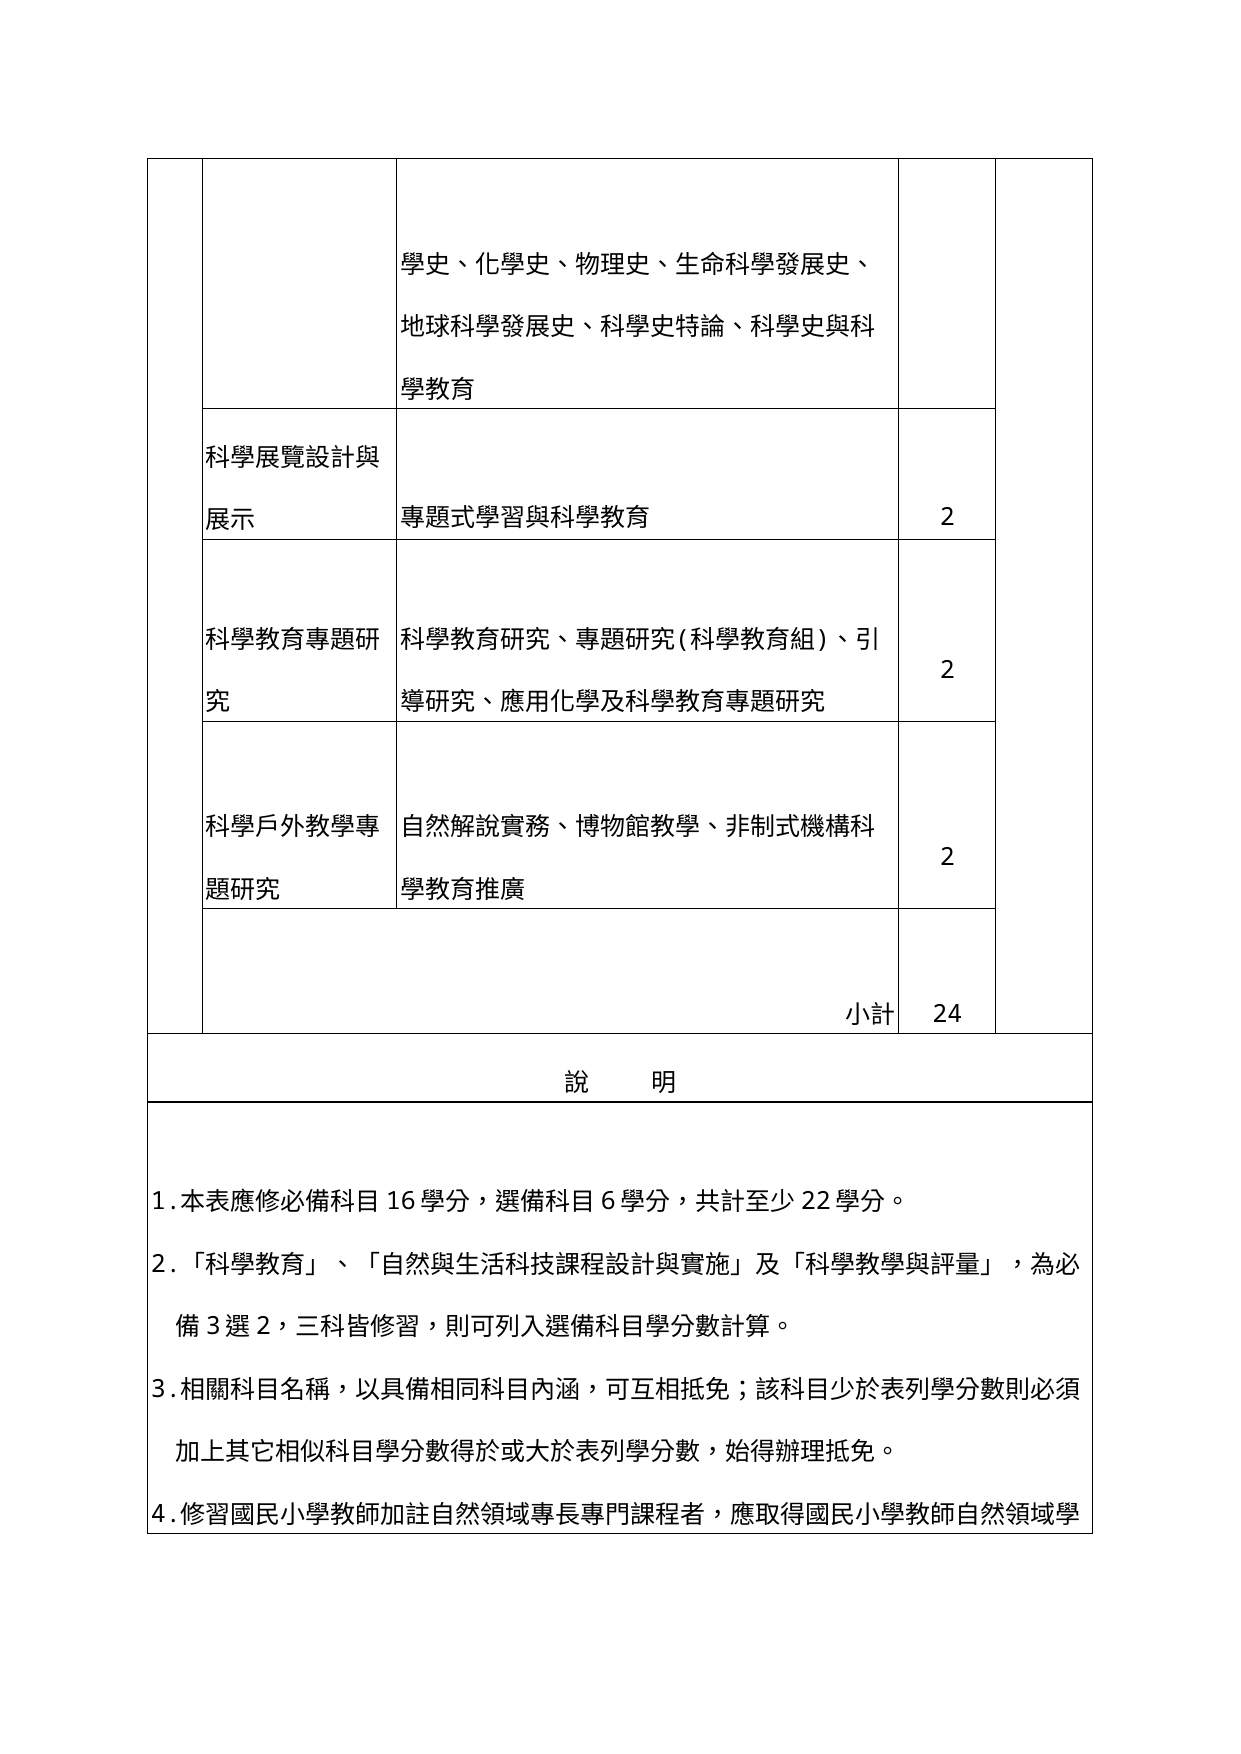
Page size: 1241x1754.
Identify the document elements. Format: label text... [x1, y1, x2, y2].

table_cell 科學展覽設計與展示 [203, 409, 396, 539]
table_cell 專題式學習與科學教育 [397, 409, 898, 539]
table_cell 自然解說實務、博物館教學、非制式機構科學教育推廣 [397, 722, 898, 908]
table_cell 1.本表應修必備科目16學分，選備科目6學分，共計至少22學分。 2.「科學教育」、「自然與生活科技課程設計與實施」及「科學教學與評量」，為必備3選2，三科皆修習，則可列入選備科目學分數計算。 3.相關科目名稱，以具備相同科目內涵，可互相抵免；該科目少於表列學分數則必須加上其它相似科目學分數得於或大於表列學分數，始得辦理抵免。 4.修習國民小學教師加註自然領域專長專門課程者，應取得國民小學教師自然領域學 [148, 1103, 1092, 1533]
table_cell 2 [899, 409, 995, 539]
table_cell 說 明 [148, 1034, 1092, 1101]
table_cell 24 [899, 909, 995, 1033]
table_cell 學史、化學史、物理史、生命科學發展史、地球科學發展史、科學史特論、科學史與科學教育 [397, 159, 898, 408]
table_cell 科學教育專題研究 [203, 540, 396, 721]
table_cell 科學戶外教學專題研究 [203, 722, 396, 908]
table_cell 2 [899, 722, 995, 908]
table_cell 科學教育研究、專題研究(科學教育組)、引導研究、應用化學及科學教育專題研究 [397, 540, 898, 721]
table_cell [899, 159, 995, 408]
table_cell [203, 159, 396, 408]
table_cell [148, 159, 202, 1033]
table_cell 2 [899, 540, 995, 721]
table_cell 小計 [203, 909, 898, 1033]
table_cell [996, 159, 1092, 1033]
